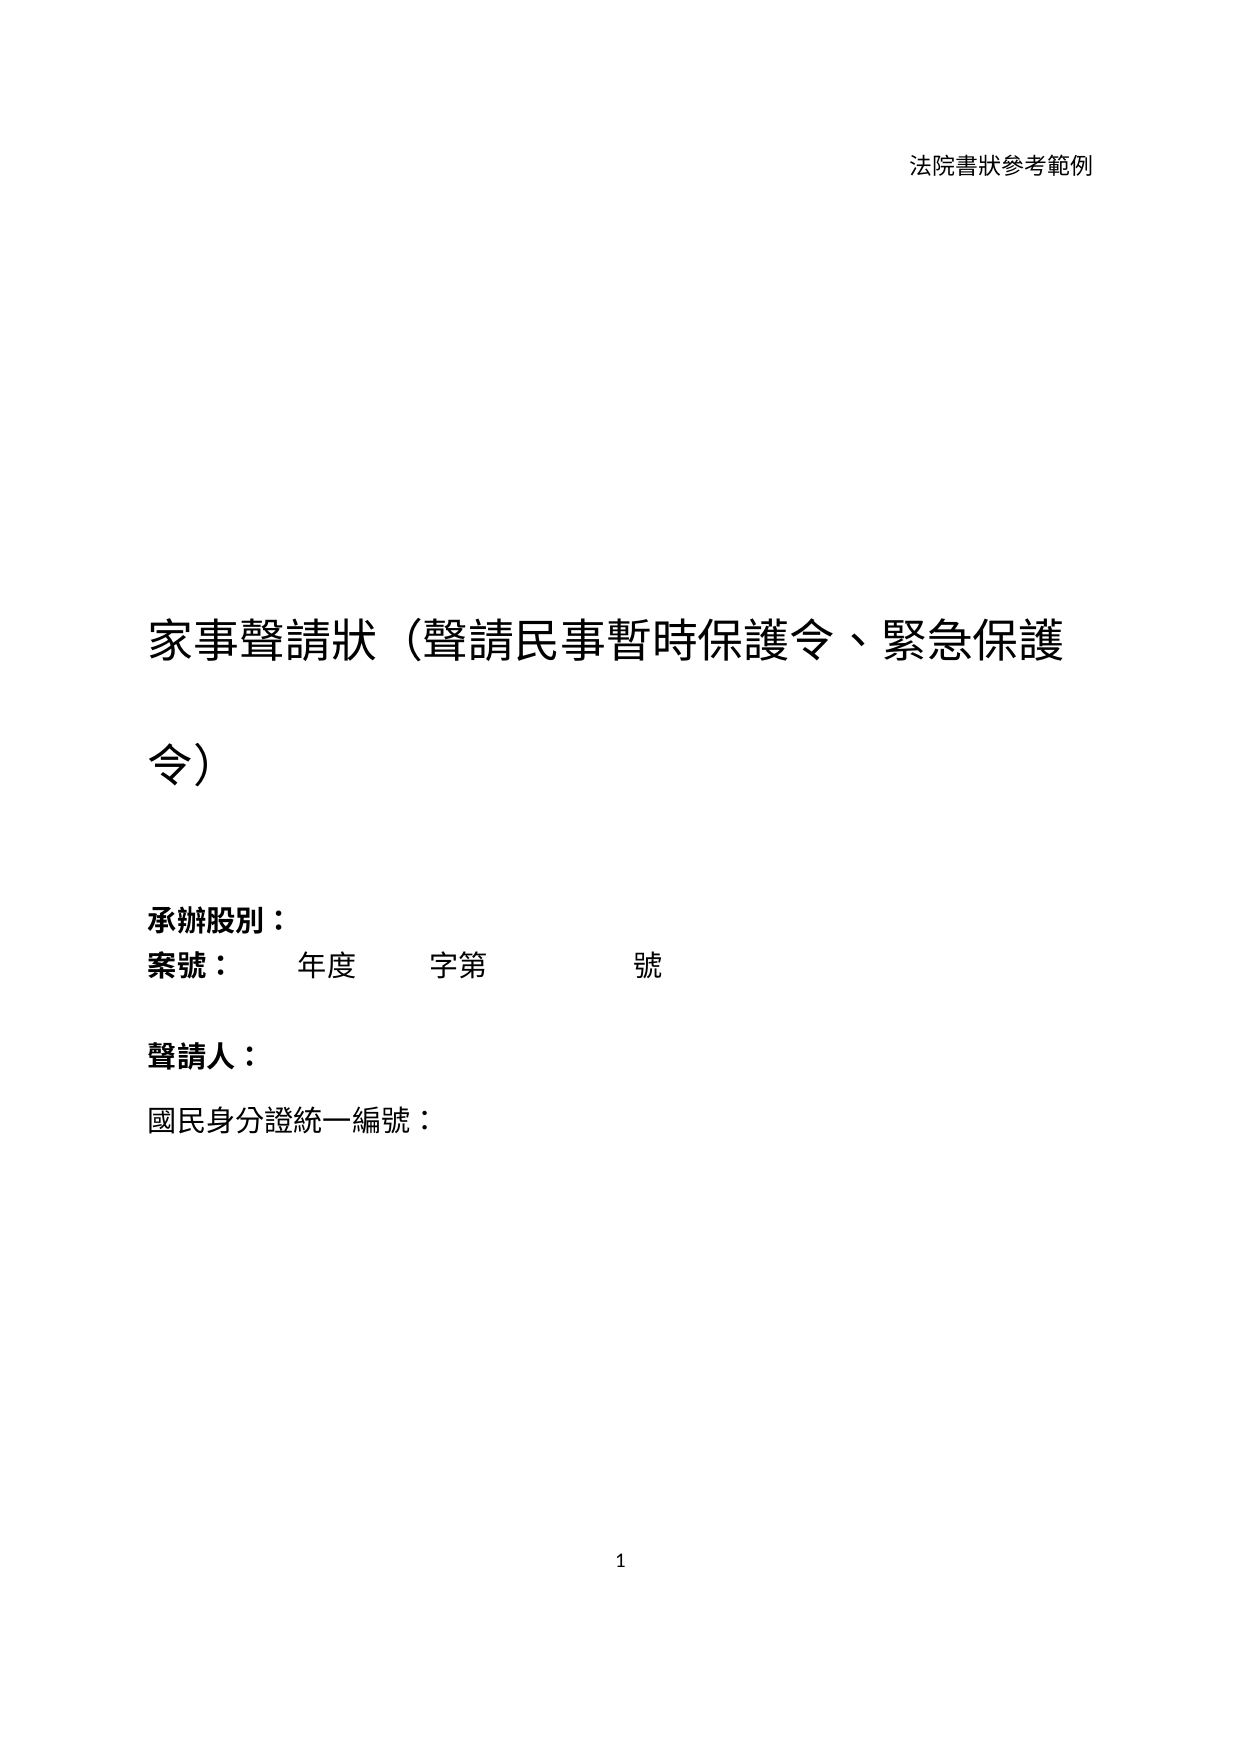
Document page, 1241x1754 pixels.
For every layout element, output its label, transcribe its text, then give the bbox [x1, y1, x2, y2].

text 國民身分證統一編號： [148, 1077, 1092, 1139]
text 案號： 年度 字第 號 [148, 939, 1092, 985]
text 聲請人： [148, 1031, 1092, 1077]
text 家事聲請狀（聲請民事暫時保護令、緊急保護令） [148, 564, 1092, 877]
text 承辦股別： [148, 877, 1092, 939]
